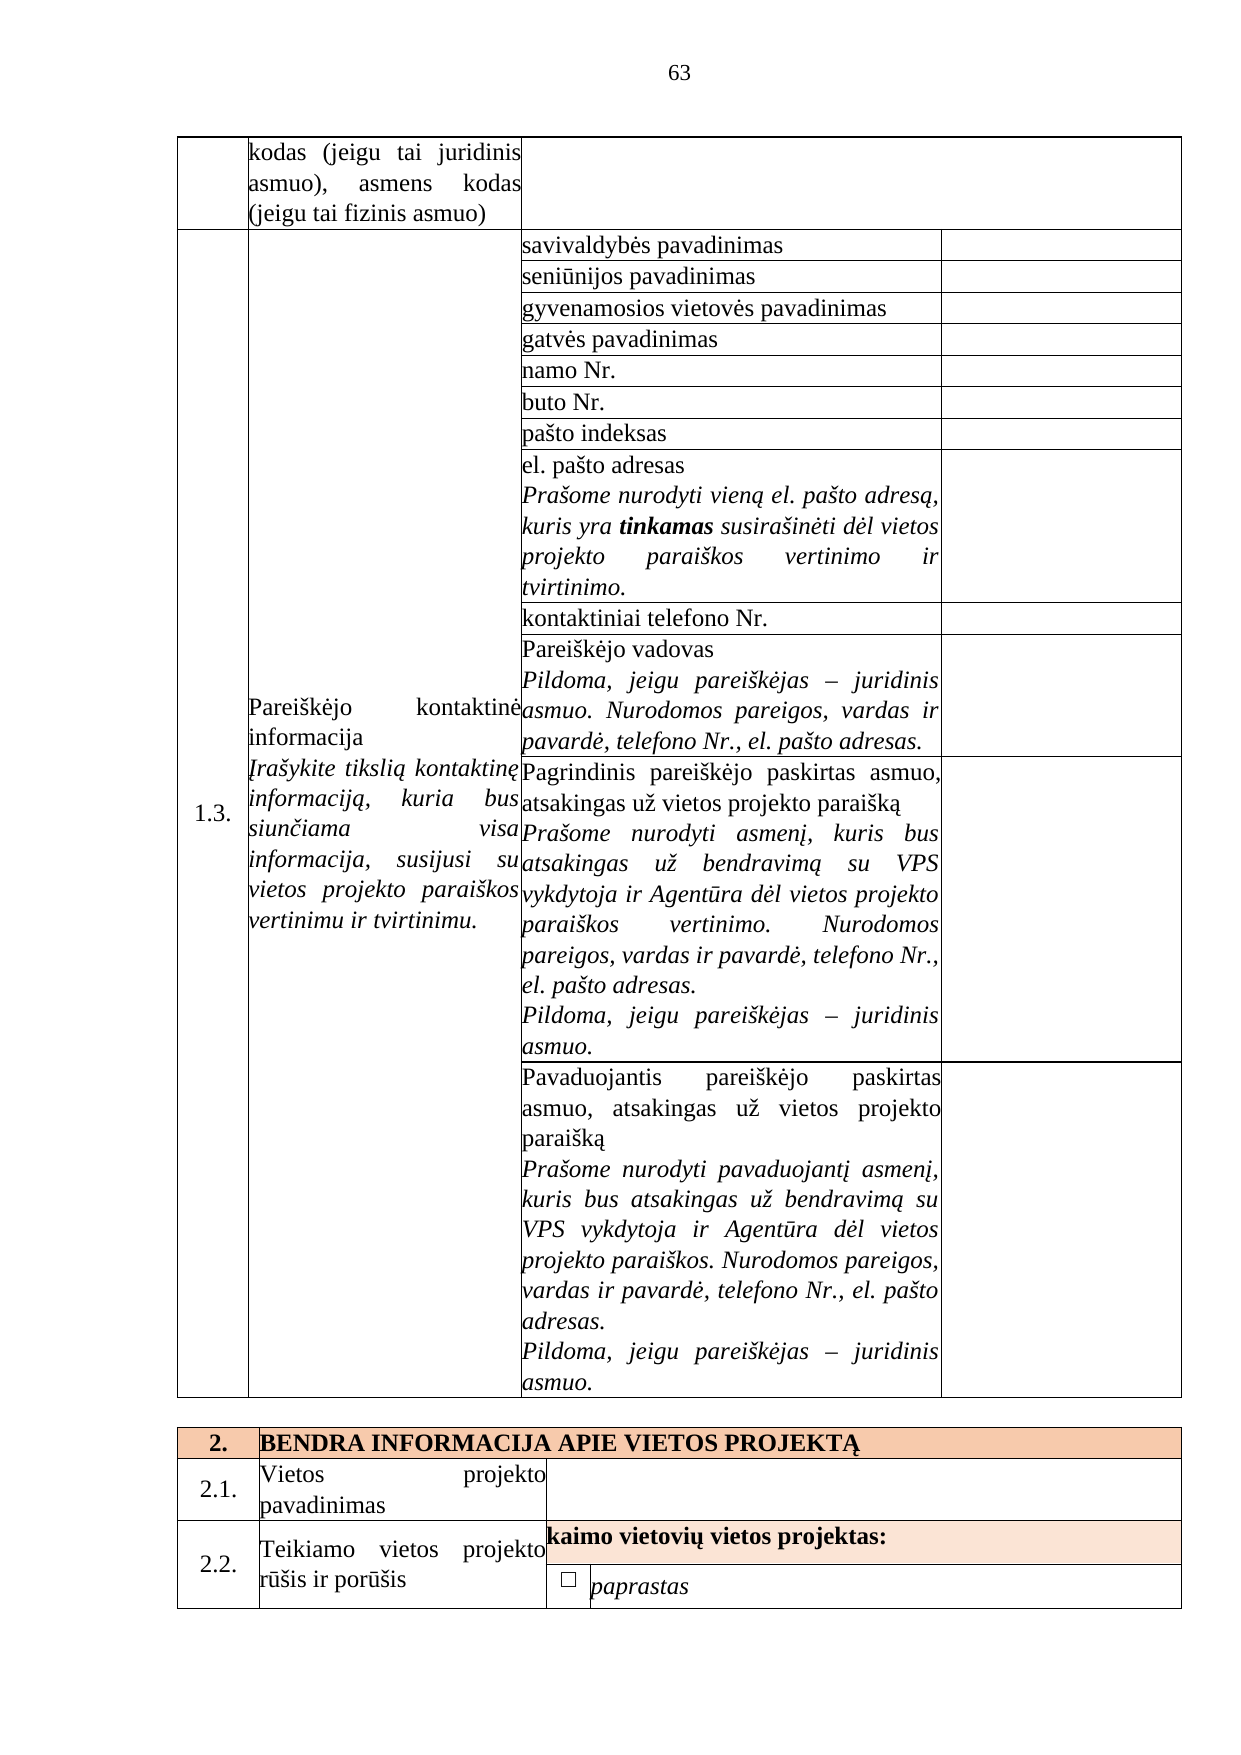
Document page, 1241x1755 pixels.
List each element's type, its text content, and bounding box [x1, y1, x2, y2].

table_cell gatvės pavadinimas [522, 324, 941, 354]
table_cell [522, 138, 1181, 229]
table_cell gyvenamosios vietovės pavadinimas [522, 293, 941, 323]
table_cell [178, 138, 248, 229]
table_cell kontaktiniai telefono Nr. [522, 603, 941, 633]
table_cell Vietos projekto pavadinimas [260, 1459, 546, 1520]
table_cell pašto indeksas [522, 419, 941, 449]
table_header 2. [178, 1428, 259, 1458]
table_cell [942, 387, 1181, 417]
table_cell Teikiamo vietos projekto rūšis ir porūšis [260, 1521, 546, 1607]
table_cell 2.2. [178, 1521, 259, 1607]
table_cell Pareiškėjo vadovas Pildoma, jeigu pareiškėjas – juridinis asmuo. Nurodomos pareigos, vardas ir pavardė, telefono Nr., el. pašto adresas. [522, 635, 941, 756]
table_cell [547, 1459, 1181, 1520]
table_cell savivaldybės pavadinimas [522, 230, 941, 260]
table_header BENDRA INFORMACIJA APIE VIETOS PROJEKTĄ [260, 1428, 1181, 1458]
table_cell seniūnijos pavadinimas [522, 261, 941, 292]
table_cell paprastas [591, 1565, 1181, 1607]
table_cell [942, 1063, 1181, 1397]
table_cell □ [547, 1565, 590, 1607]
table_cell Pagrindinis pareiškėjo paskirtas asmuo, atsakingas už vietos projekto paraišką Prašome nurodyti asmenį, kuris bus atsakingas už bendravimą su VPS vykdytoja ir Agentūra dėl vietos projekto paraiškos vertinimo. Nurodomos pareigos, vardas ir pavardė, telefono Nr., el. pašto adresas. Pildoma, jeigu pareiškėjas – juridinis asmuo. [522, 757, 941, 1061]
table_cell Pavaduojantis pareiškėjo paskirtas asmuo, atsakingas už vietos projekto paraišką Prašome nurodyti pavaduojantį asmenį, kuris bus atsakingas už bendravimą su VPS vykdytoja ir Agentūra dėl vietos projekto paraiškos. Nurodomos pareigos, vardas ir pavardė, telefono Nr., el. pašto adresas. Pildoma, jeigu pareiškėjas – juridinis asmuo. [522, 1063, 941, 1397]
table_cell 2.1. [178, 1459, 259, 1520]
table_cell [942, 261, 1181, 292]
table_cell [942, 230, 1181, 260]
table_cell 1.3. [178, 230, 248, 1397]
table_cell Pareiškėjo kontaktinė informacija Įrašykite tikslią kontaktinę informaciją, kuria bus siunčiama visa informacija, susijusi su vietos projekto paraiškos vertinimu ir tvirtinimu. [249, 230, 521, 1397]
table_cell kaimo vietovių vietos projektas: [547, 1521, 1181, 1563]
table_cell buto Nr. [522, 387, 941, 417]
table_cell kodas (jeigu tai juridinis asmuo), asmens kodas (jeigu tai fizinis asmuo) [249, 138, 521, 229]
table_cell [942, 603, 1181, 633]
table_cell namo Nr. [522, 356, 941, 386]
table_cell [942, 450, 1181, 602]
table_cell el. pašto adresas Prašome nurodyti vieną el. pašto adresą, kuris yra tinkamas susirašinėti dėl vietos projekto paraiškos vertinimo ir tvirtinimo. [522, 450, 941, 602]
table_cell [942, 757, 1181, 1061]
table_cell [942, 419, 1181, 449]
table_cell [942, 324, 1181, 354]
table_cell [942, 635, 1181, 756]
table_cell [942, 356, 1181, 386]
table_cell [942, 293, 1181, 323]
